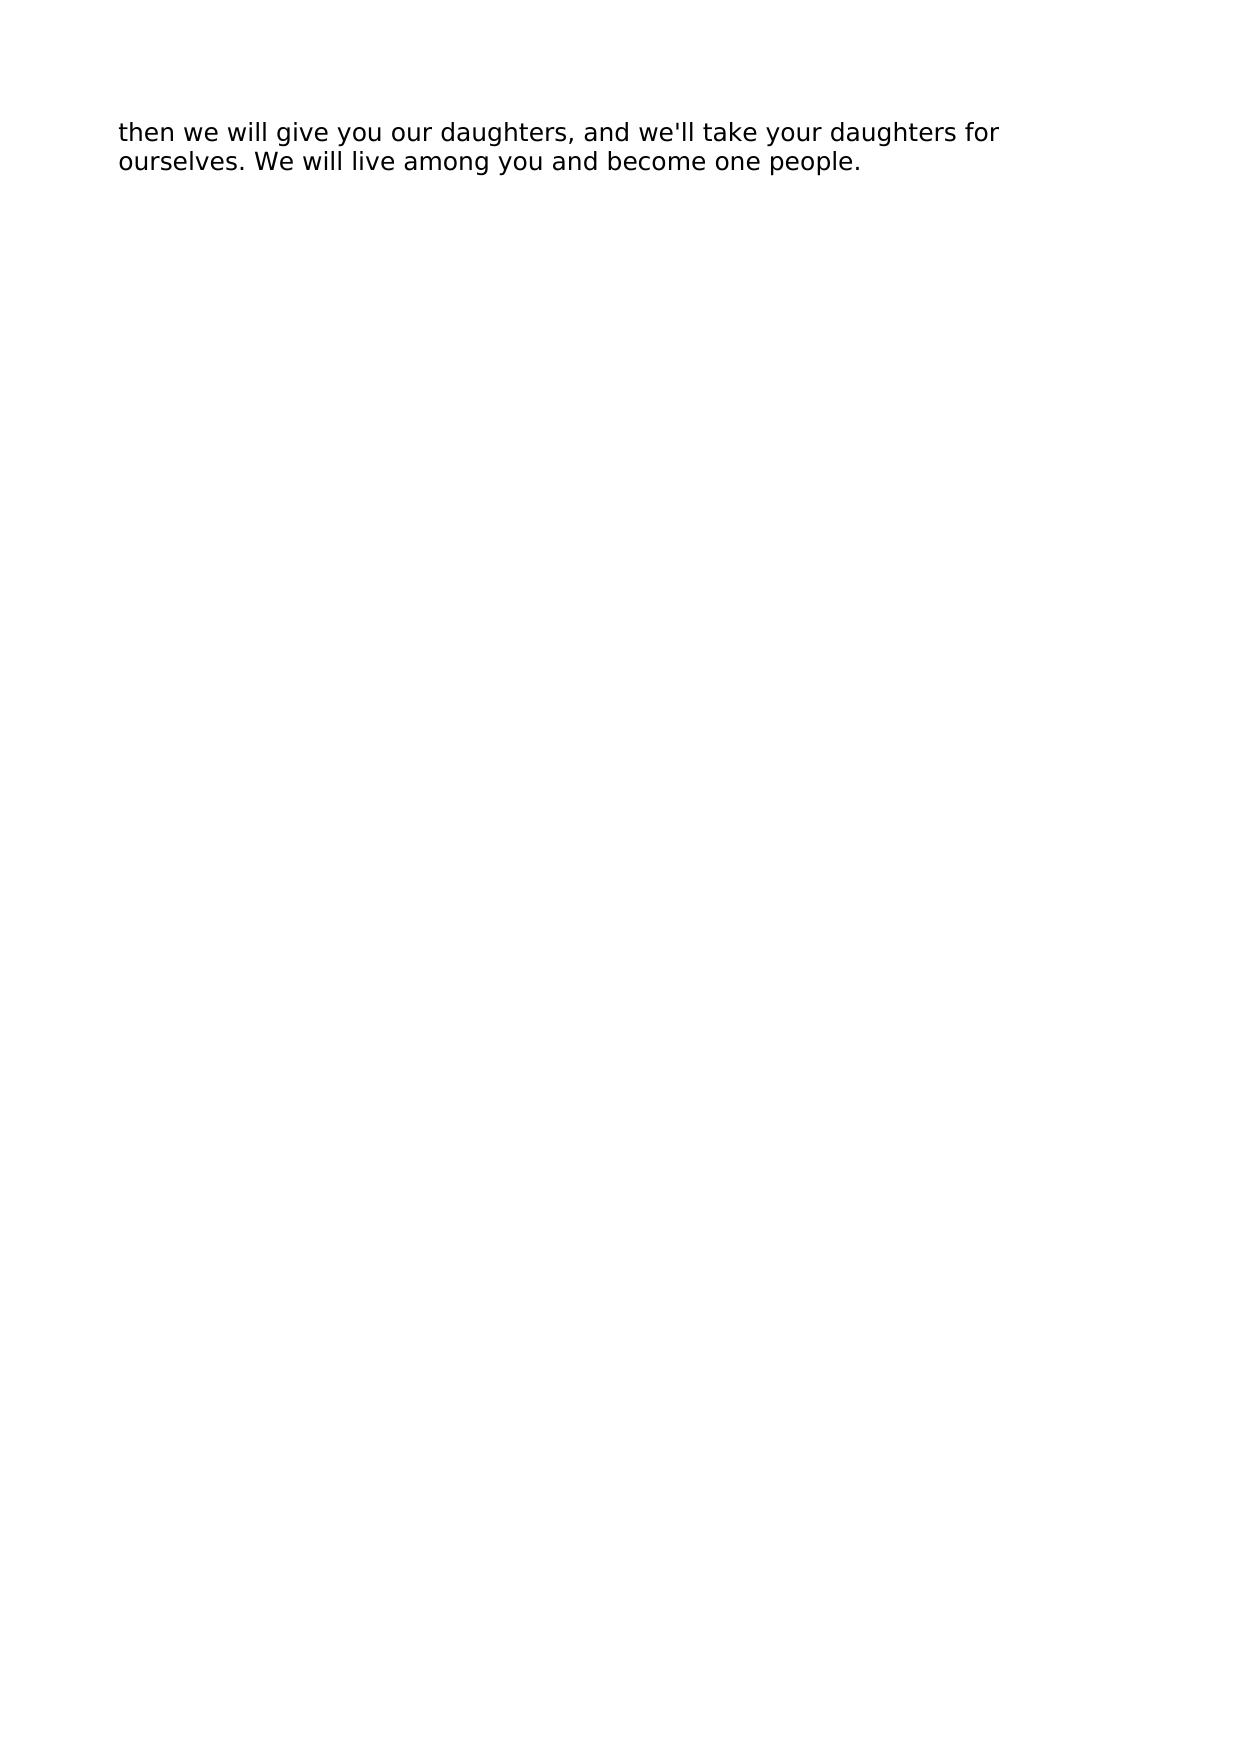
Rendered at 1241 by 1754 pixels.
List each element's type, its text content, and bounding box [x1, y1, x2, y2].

text then we will give you our daughters, and we'll take your daughters for ourselves. We will live among you and become one people. [118, 118, 1122, 176]
